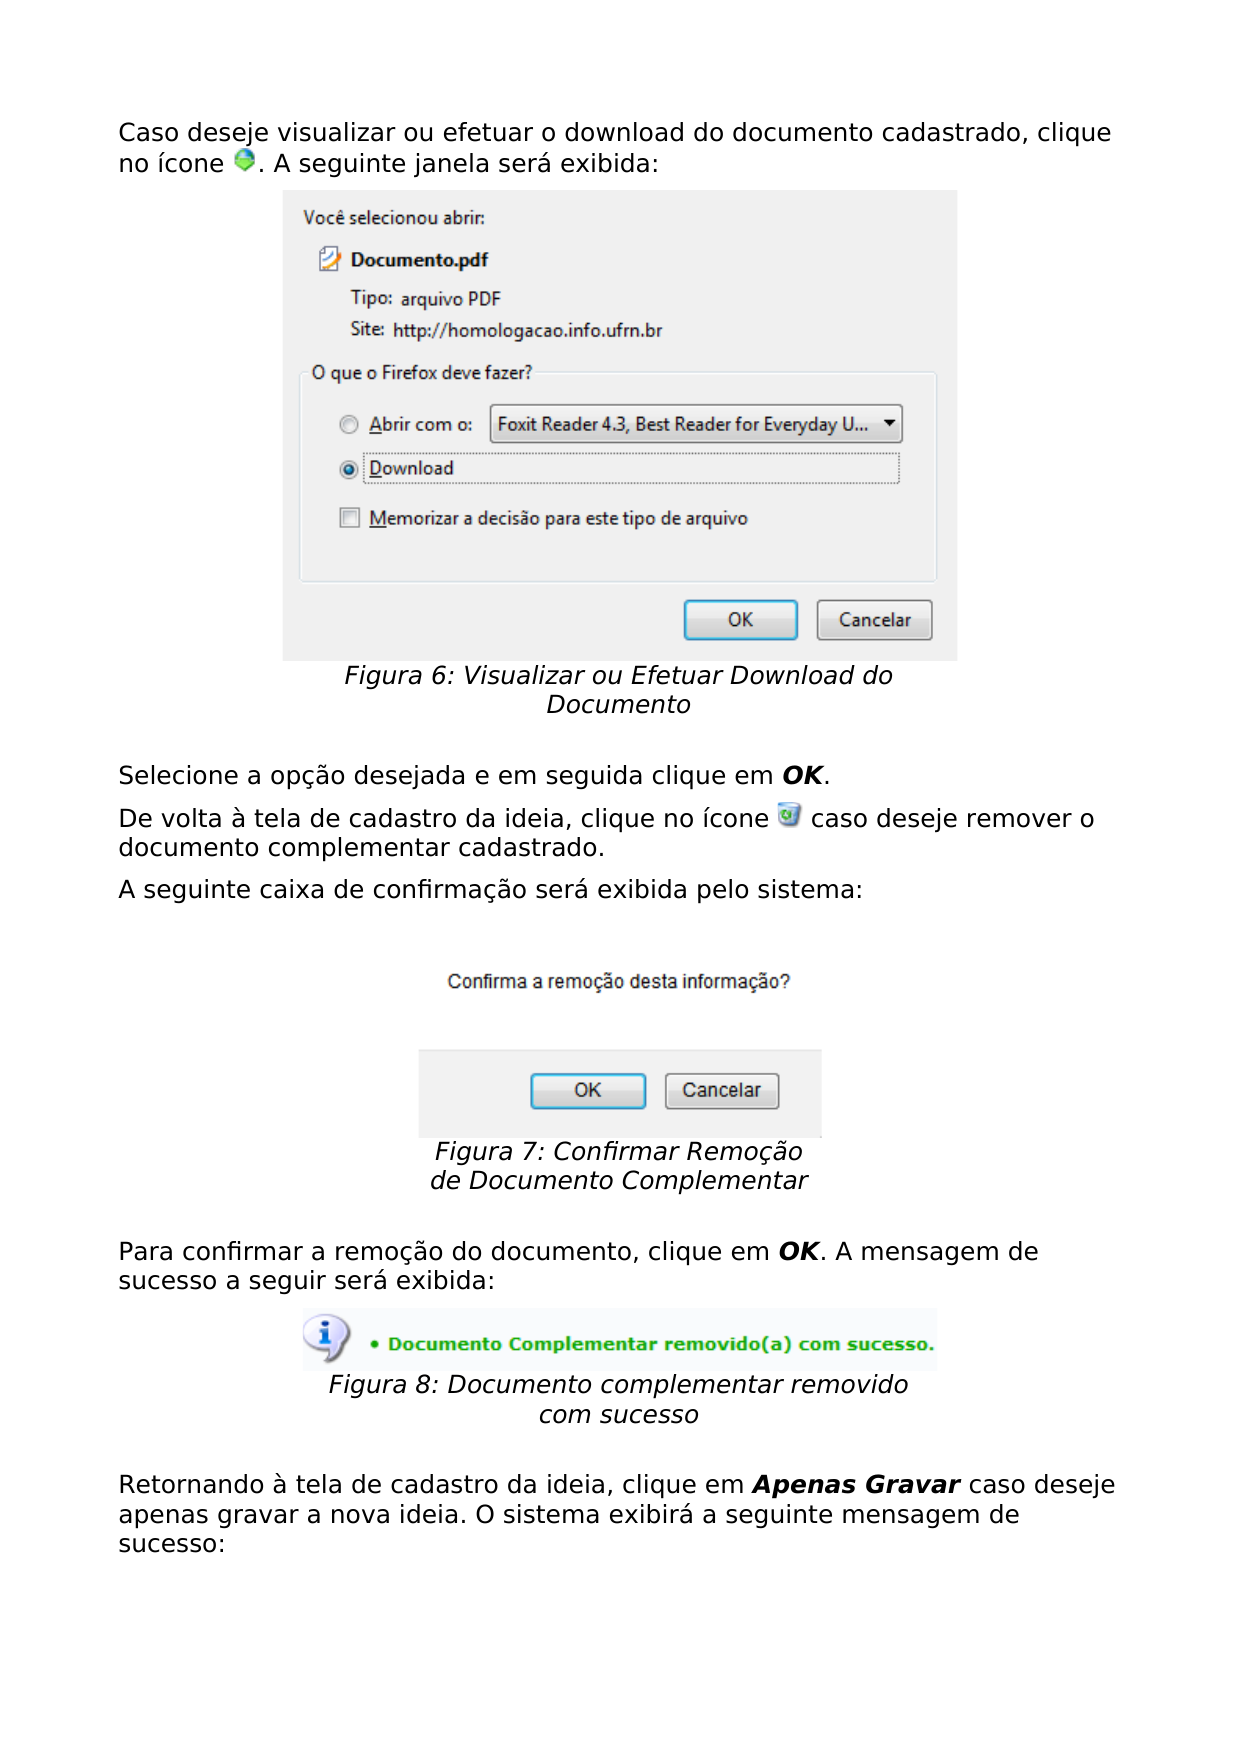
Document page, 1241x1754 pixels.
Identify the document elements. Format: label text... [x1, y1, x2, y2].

text Para confirmar a remoção do documento, clique em OK. A mensagem de sucesso a seguir será exibida: [118, 1237, 1122, 1296]
text Selecione a opção desejada e em seguida clique em OK. [118, 761, 1122, 790]
text A seguinte caixa de confirmação será exibida pelo sistema: [118, 875, 1122, 904]
picture [302, 1308, 938, 1371]
text De volta à tela de cadastro da ideia, clique no ícone caso deseje remover o documento complementar cadastrado. [118, 803, 1122, 863]
text Figura 8: Documento complementar removido com sucesso [303, 1371, 937, 1429]
text Retornando à tela de cadastro da ideia, clique em Apenas Gravar caso deseje apenas gravar a nova ideia. O sistema exibirá a seguinte mensagem de sucesso: [118, 1471, 1122, 1558]
picture [777, 802, 803, 828]
text Figura 7: Confirmar Remoção de Documento Complementar [418, 1138, 822, 1196]
picture [232, 147, 258, 173]
picture [418, 917, 822, 1138]
text Figura 6: Visualizar ou Efetuar Download do Documento [283, 661, 958, 719]
text Caso deseje visualizar ou efetuar o download do documento cadastrado, clique no ícone . A seguinte janela será exibida: [118, 118, 1122, 178]
picture [282, 190, 958, 661]
